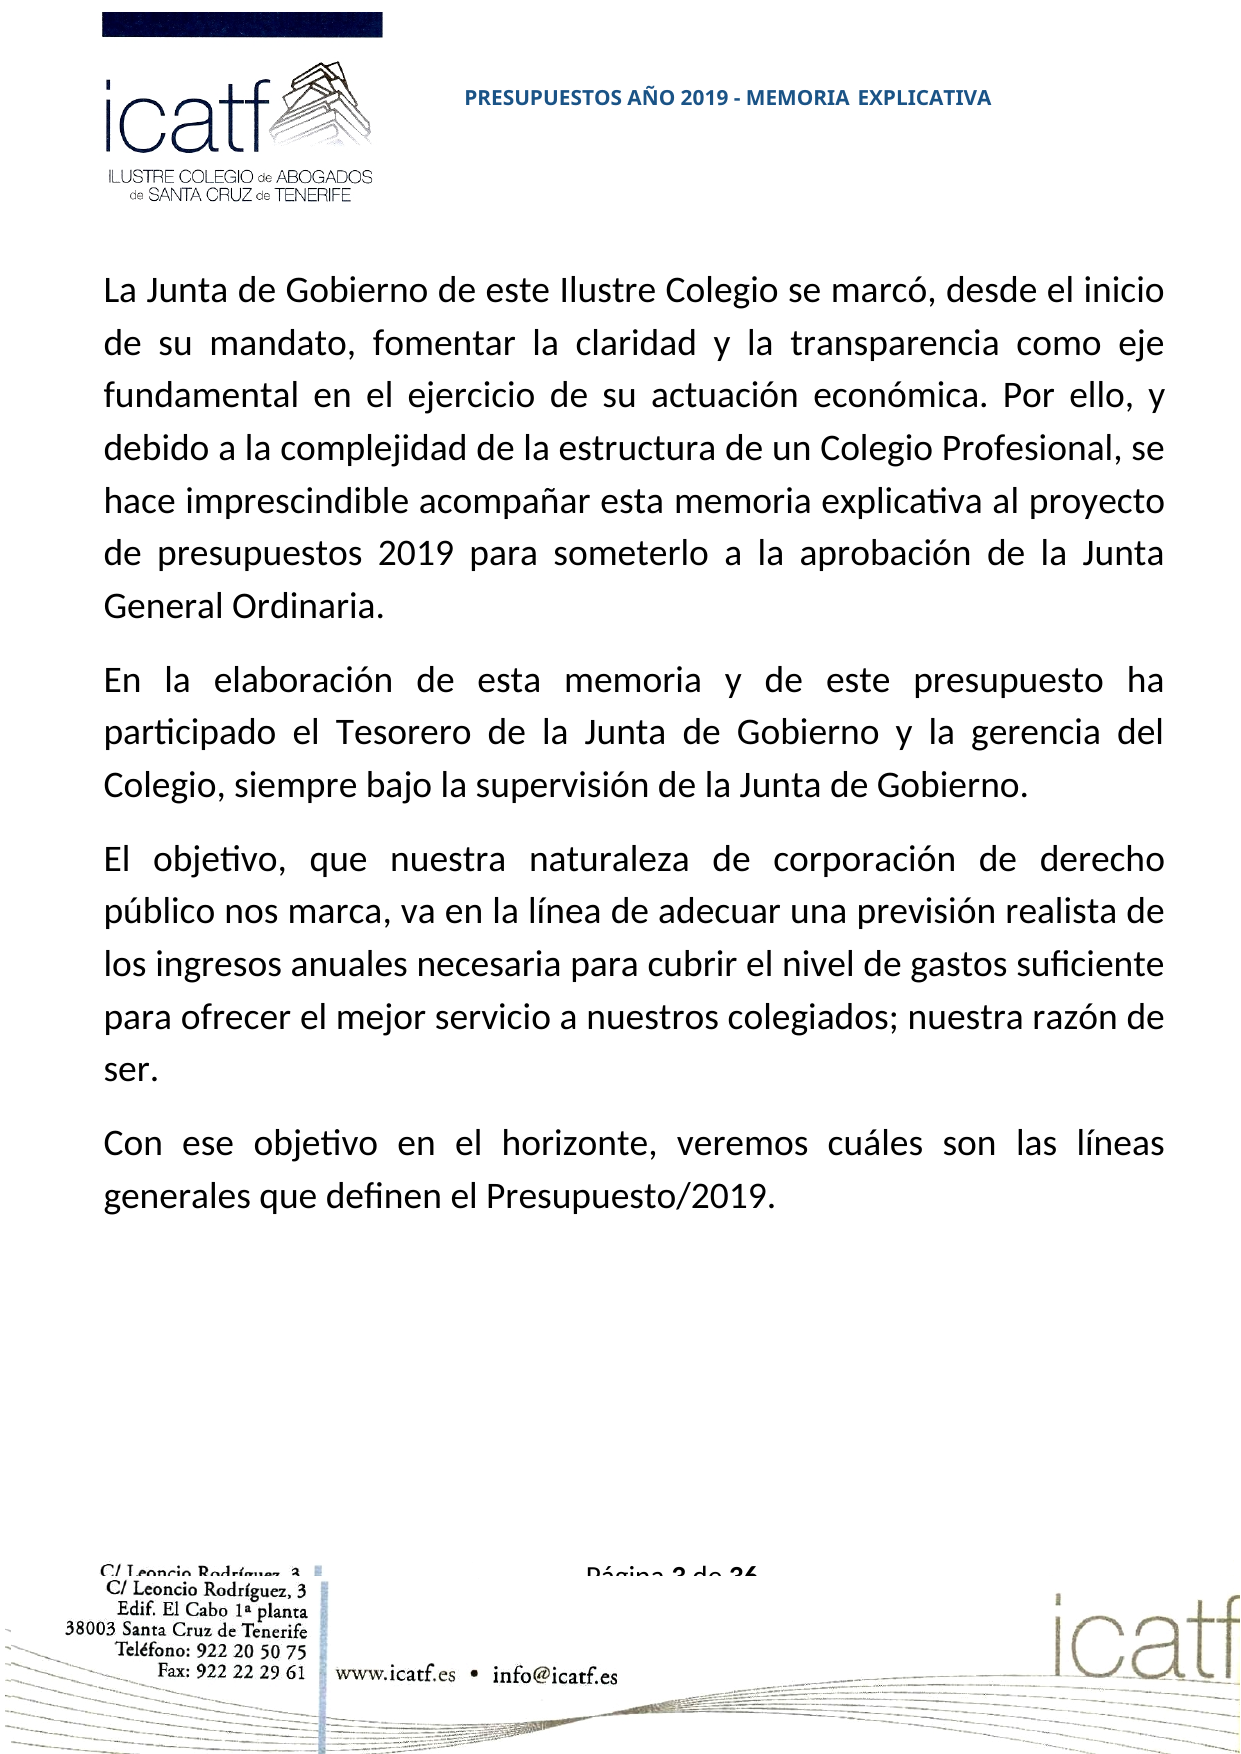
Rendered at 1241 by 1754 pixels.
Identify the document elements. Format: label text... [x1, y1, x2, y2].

text Con ese objetivo en el horizonte, veremos cuáles son las líneas generales que definen el Presupuesto/2019. [103, 1119, 1167, 1217]
text La Junta de Gobierno de este Ilustre Colegio se marcó, desde el inicio de su mandato, fomentar la claridad y la transparencia como eje fundamental en el ejercicio de su actuación económica. Por ello, y debido a la complejidad de la estructura de un Colegio Profesional, se hace imprescindible acompañar esta memoria explicativa al proyecto de presupuestos 2019 para someterlo a la aprobación de la Junta General Ordinaria. [103, 266, 1167, 628]
text El objetivo, que nuestra naturaleza de corporación de derecho público nos marca, va en la línea de adecuar una previsión realista de los ingresos anuales necesaria para cubrir el nivel de gastos suficiente para ofrecer el mejor servicio a nuestros colegiados; nuestra razón de ser. [103, 834, 1167, 1091]
text En la elaboración de esta memoria y de este presupuesto ha participado el Tesorero de la Junta de Gobierno y la gerencia del Colegio, siempre bajo la supervisión de la Junta de Gobierno. [103, 656, 1167, 807]
